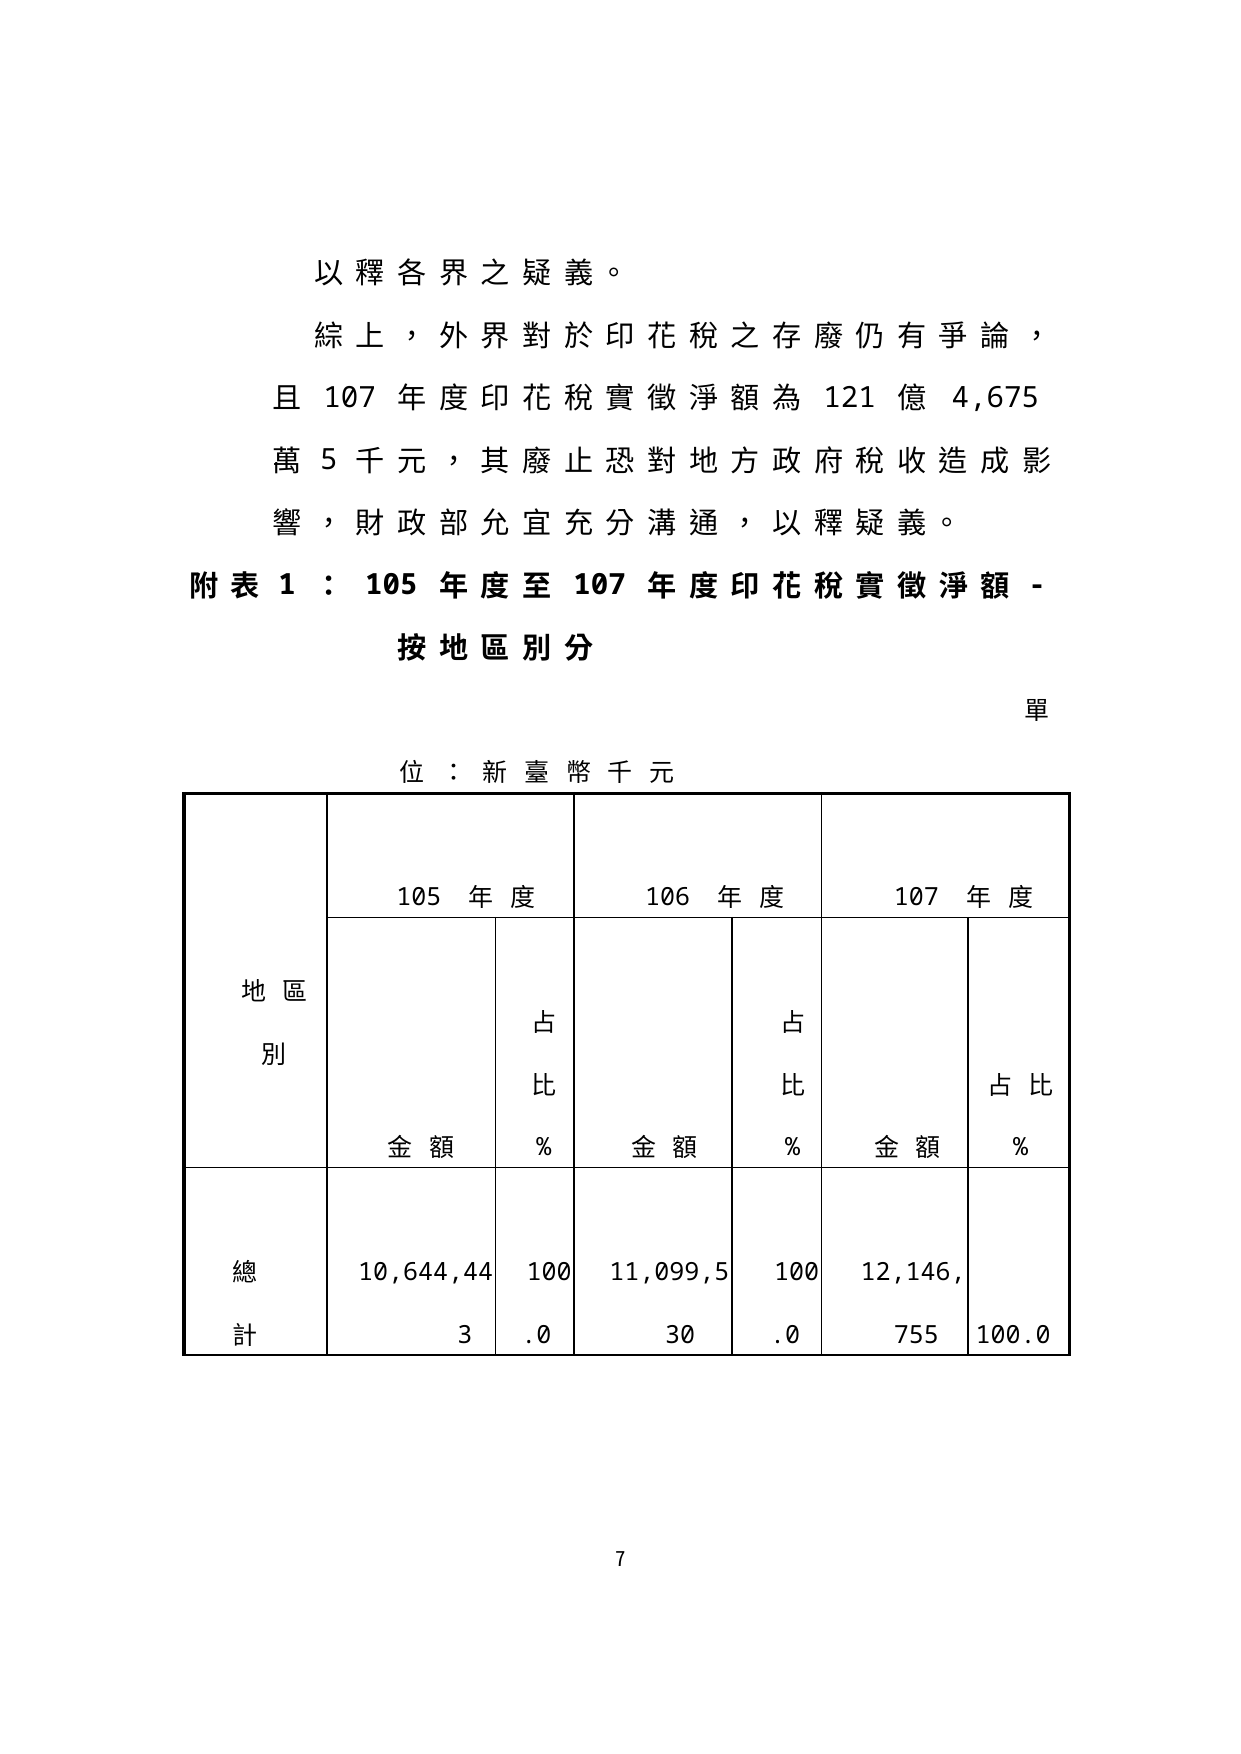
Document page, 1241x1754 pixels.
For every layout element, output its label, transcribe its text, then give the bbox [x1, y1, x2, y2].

table_cell 100.0 [496, 1168, 573, 1354]
table_header 105年度 [328, 795, 573, 917]
text 單位：新臺幣千元 [178, 667, 1058, 792]
text 附表1：105年度至107年度印花稅實徵淨額-按地區別分 [180, 542, 1058, 667]
table_cell 100.0 [733, 1168, 821, 1354]
text 綜上，外界對於印花稅之存廢仍有爭論，且107年度印花稅實徵淨額為121億4,675萬5千元，其廢止恐對地方政府稅收造成影響，財政部允宜充分溝通，以釋疑義。 [242, 292, 1058, 542]
table_header 地區別 [186, 795, 326, 1167]
table_header 106年度 [575, 795, 821, 917]
table_cell 10,644,443 [328, 1168, 495, 1354]
table_cell 占比% [496, 918, 573, 1167]
table_cell 占比% [733, 918, 821, 1167]
table_cell 占比% [969, 918, 1068, 1167]
table_cell 11,099,530 [575, 1168, 731, 1354]
table_cell 100.0 [969, 1168, 1068, 1354]
table_cell 12,146,755 [822, 1168, 967, 1354]
table_cell 金額 [328, 918, 495, 1167]
table_cell 總 計 [186, 1168, 326, 1354]
table_cell 金額 [575, 918, 731, 1167]
text 2.參酌過去經驗，94年調降土地增值稅稅率及98年調降遺產及贈與稅稅率暨土地稅法增訂一生一屋可適用自用住宅用地稅率課徵土地增值稅(99年1月1日生效)，造成直轄市政府及縣(市)政府稅收之實質損失，於財政收支劃分法修正擴大中央統籌分配稅款規模之規定施行前，由中央政府補足之，以減緩對地方政府財政之衝擊。109年度賦稅署預算案爰編列地方政府土地增值稅款短少補助5億2,314萬3千元，地方政府遺產及贈與稅款短少補助14億7,510萬3千元，惟廢止印花稅對政府稅收恐將減少120餘億元，爰此，對於印花稅之存廢，允宜審慎以對，充分溝通，以釋各界之疑義。 [271, 229, 1058, 292]
table_header 107年度 [822, 795, 1068, 917]
table_cell 金額 [822, 918, 967, 1167]
